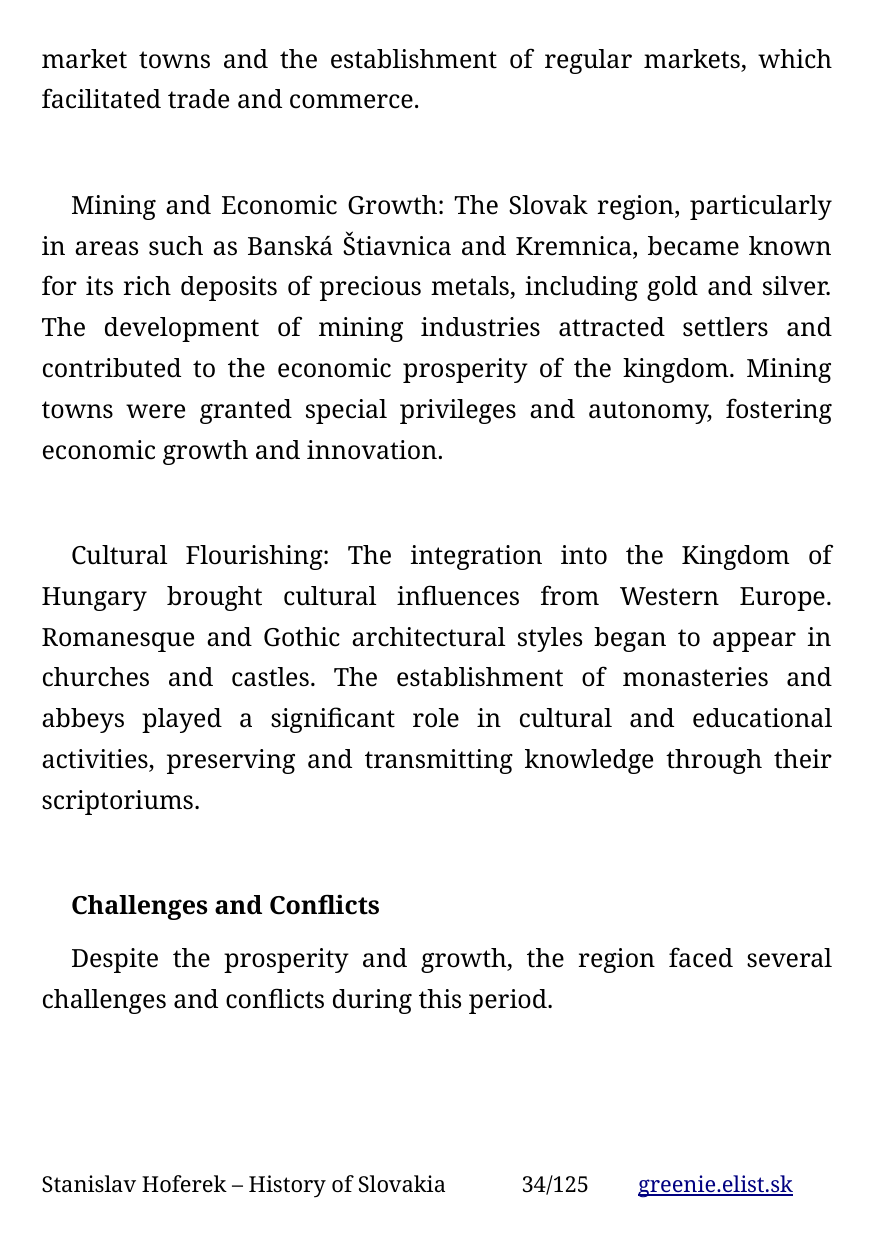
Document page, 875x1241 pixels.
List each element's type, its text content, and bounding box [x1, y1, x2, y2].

text Mining and Economic Growth: The Slovak region, particularly in areas such as Banská Štiavnica and Kremnica, became known for its rich deposits of precious metals, including gold and silver. The development of mining industries attracted settlers and contributed to the economic prosperity of the kingdom. Mining towns were granted special privileges and autonomy, fostering economic growth and innovation. [41, 187, 833, 466]
text Despite the prosperity and growth, the region faced several challenges and conflicts during this period. [41, 940, 833, 1015]
text market towns and the establishment of regular markets, which facilitated trade and commerce. [41, 41, 833, 116]
text Cultural Flourishing: The integration into the Kingdom of Hungary brought cultural influences from Western Europe. Romanesque and Gothic architectural styles began to appear in churches and castles. The establishment of monasteries and abbeys played a significant role in cultural and educational activities, preserving and transmitting knowledge through their scriptoriums. [41, 538, 833, 817]
text Challenges and Conflicts [41, 888, 833, 922]
